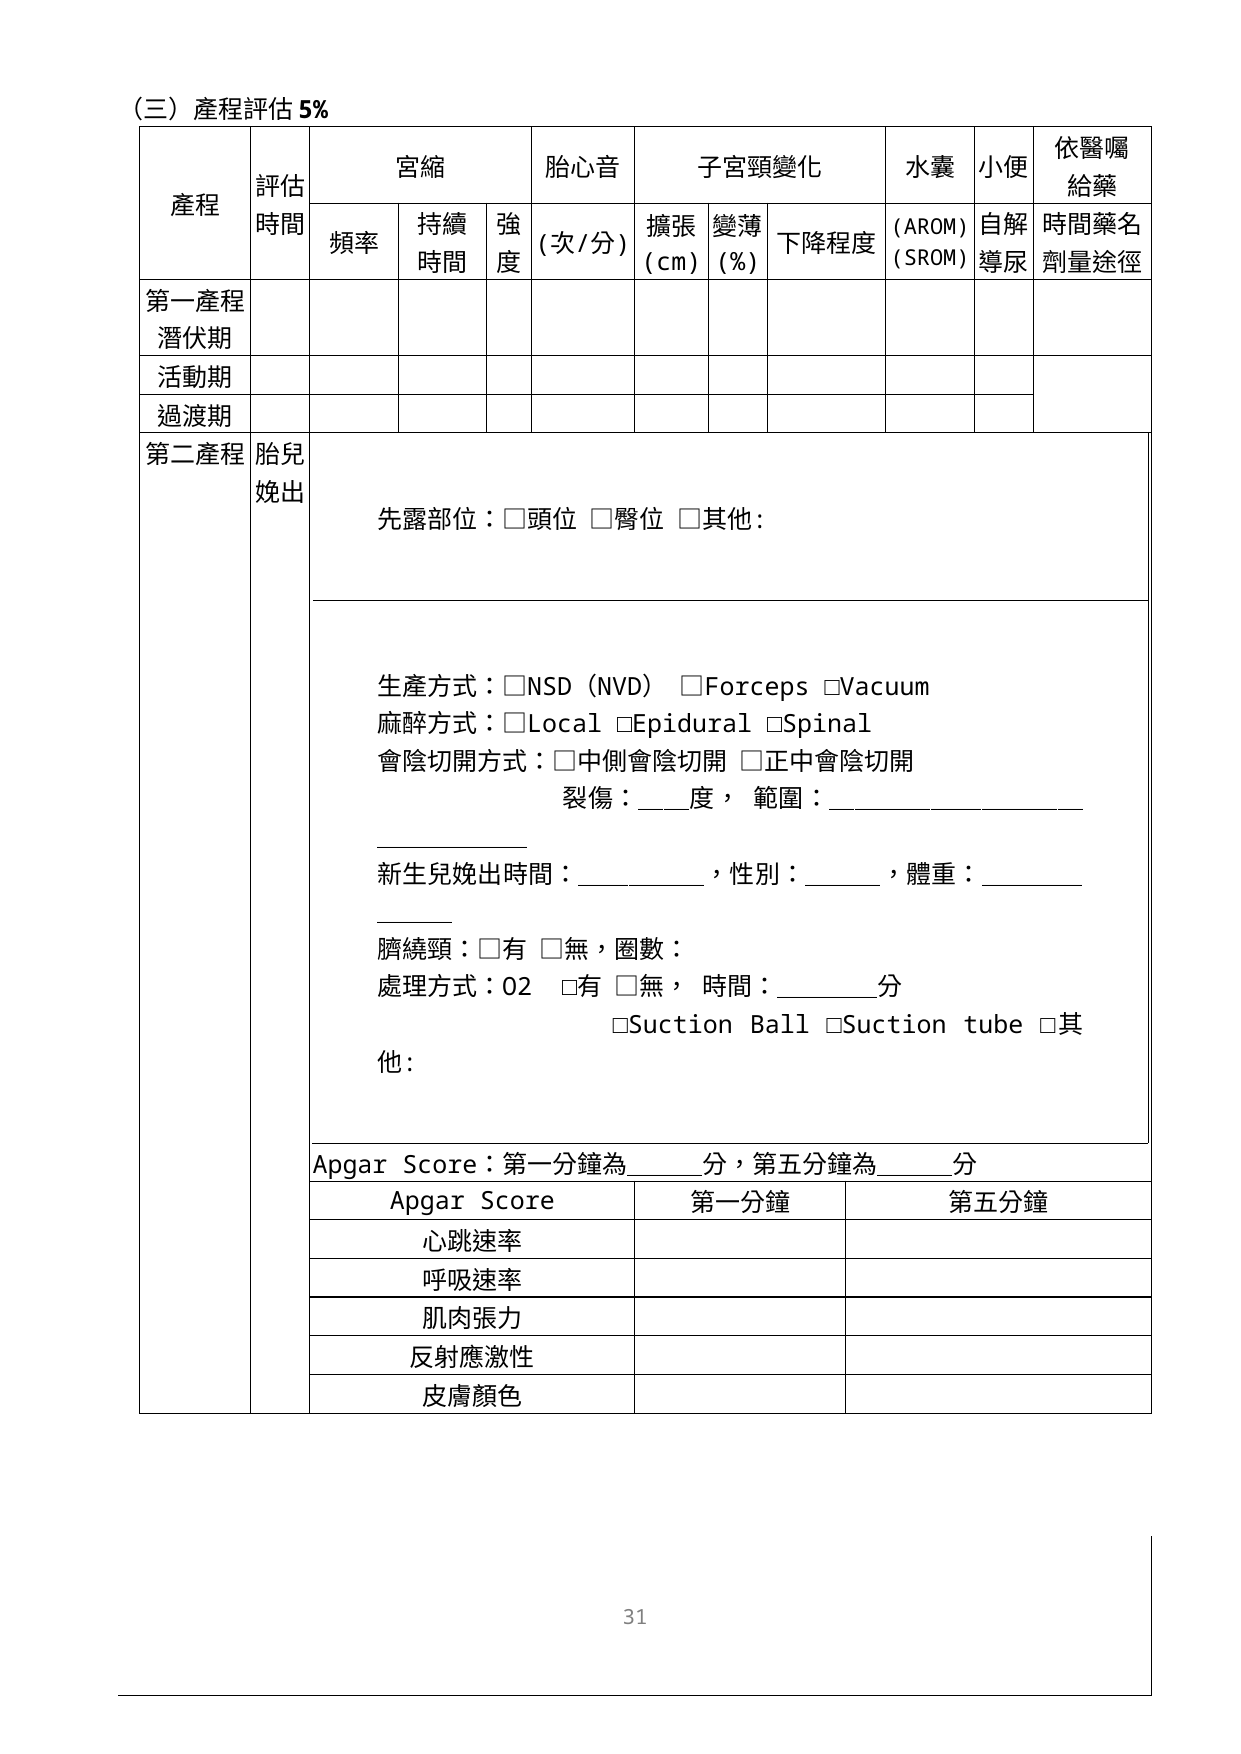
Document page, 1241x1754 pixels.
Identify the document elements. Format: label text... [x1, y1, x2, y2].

table_cell [709, 395, 767, 432]
table_cell 自解 導尿 [975, 204, 1033, 279]
table_header 水囊 [886, 127, 974, 202]
table_cell [635, 1336, 845, 1374]
table_cell [487, 280, 531, 355]
table_cell [1034, 356, 1151, 432]
table_cell (AROM) (SROM) [886, 204, 974, 279]
table_cell 過渡期 [140, 395, 250, 432]
table_cell [399, 395, 486, 432]
table_cell [975, 395, 1033, 432]
table_header 依醫囑 給藥 [1034, 127, 1151, 202]
table_cell [846, 1298, 1151, 1335]
table_cell 強度 [487, 204, 531, 279]
table_cell 頻率 [310, 204, 398, 279]
table_header 產程 [140, 127, 250, 279]
table_cell [846, 1220, 1151, 1258]
table_cell [709, 280, 767, 355]
table_cell 時間藥名 劑量途徑 [1034, 204, 1151, 279]
table_cell [975, 356, 1033, 394]
table_cell [310, 356, 398, 394]
table_cell 持續 時間 [399, 204, 486, 279]
table_cell [886, 395, 974, 432]
table_cell [635, 1298, 845, 1335]
table_cell 反射應激性 [310, 1336, 634, 1374]
table_cell [635, 1259, 845, 1296]
table_header 評估 時間 [251, 127, 309, 279]
table_cell [532, 356, 634, 394]
table_cell [886, 356, 974, 394]
table_cell [310, 280, 398, 355]
table_cell 胎兒娩出 [251, 433, 309, 1412]
table_cell [251, 395, 309, 432]
table_header 小便 [975, 127, 1033, 202]
table_cell [635, 280, 708, 355]
table_cell 變薄 (%) [709, 204, 767, 279]
table_cell [487, 356, 531, 394]
table_cell 下降程度 [768, 204, 885, 279]
table_header 子宮頸變化 [635, 127, 885, 202]
table_cell [310, 395, 398, 432]
table_cell 第二產程 [140, 433, 250, 1412]
table_cell [709, 356, 767, 394]
table_cell 皮膚顏色 [310, 1375, 634, 1412]
table_cell [532, 395, 634, 432]
table_cell 肌肉張力 [310, 1298, 634, 1335]
table_cell [399, 356, 486, 394]
table_cell 先露部位：□頭位 □臀位 □其他: 生產方式：□NSD（NVD） □Forceps □Vacuum 麻醉方式：□Local □Epidural □Spinal 會陰切開方式：□中側會陰切開 □正中會陰切開 裂傷：＿＿度， 範圍：＿＿＿＿＿＿＿＿＿＿＿＿＿＿＿＿ 新生兒娩出時間：＿＿＿＿＿，性別：＿＿＿，體重：＿＿＿＿＿＿＿ 臍繞頸：□有 □無，圈數： 處理方式：O2 □有 □無， 時間：＿＿＿＿分 □Suction Ball □Suction tube □其他: Apgar Score：第一分鐘為＿＿＿分，第五分鐘為＿＿＿分 [310, 433, 1151, 1181]
table_cell (次/分) [532, 204, 634, 279]
table_cell Apgar Score [310, 1182, 634, 1219]
table_cell [768, 395, 885, 432]
table_cell [846, 1259, 1151, 1296]
table_cell [886, 280, 974, 355]
table_cell [635, 356, 708, 394]
table_cell 呼吸速率 [310, 1259, 634, 1296]
table_cell [532, 280, 634, 355]
table_cell 第五分鐘 [846, 1182, 1151, 1219]
table_cell [251, 356, 309, 394]
table_cell [975, 280, 1033, 355]
table_cell [399, 280, 486, 355]
table_cell [768, 356, 885, 394]
table_cell [487, 395, 531, 432]
table_cell [635, 1375, 845, 1412]
table_cell [635, 395, 708, 432]
table_cell 第一產程 潛伏期 [140, 280, 250, 355]
table_cell [1034, 280, 1151, 355]
table_header 胎心音 [532, 127, 634, 202]
table_cell [846, 1336, 1151, 1374]
table_cell 心跳速率 [310, 1220, 634, 1258]
table_cell 活動期 [140, 356, 250, 394]
table_cell [768, 280, 885, 355]
text （三）產程評估5% [118, 89, 1152, 126]
table_cell [635, 1220, 845, 1258]
table_cell [251, 280, 309, 355]
table_cell 擴張 (cm) [635, 204, 708, 279]
table_cell 第一分鐘 [635, 1182, 845, 1219]
table_header 宮縮 [310, 127, 531, 202]
table_cell [846, 1375, 1151, 1412]
